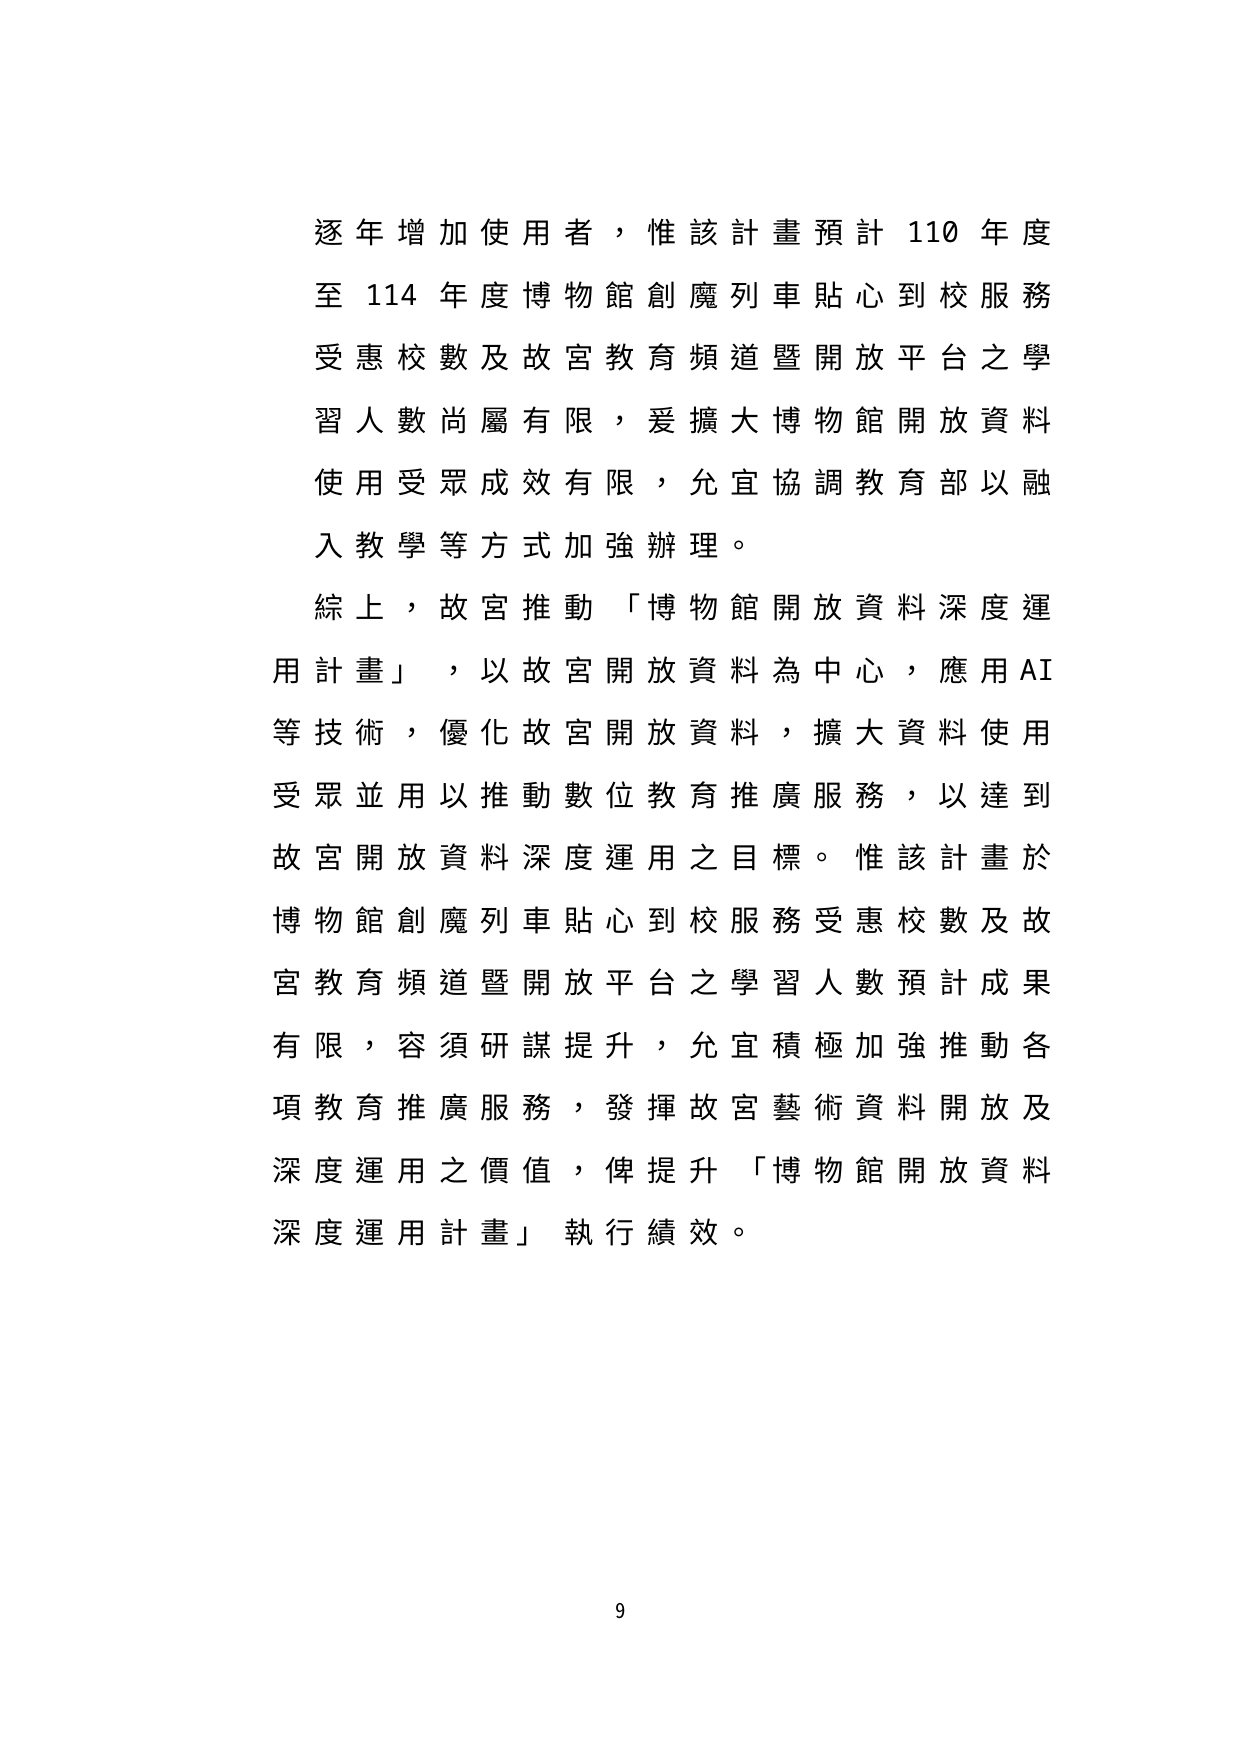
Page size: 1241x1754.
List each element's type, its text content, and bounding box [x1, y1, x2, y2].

text 綜上，故宮推動「博物館開放資料深度運用計畫」，以故宮開放資料為中心，應用AI等技術，優化故宮開放資料，擴大資料使用受眾並用以推動數位教育推廣服務，以達到故宮開放資料深度運用之目標。惟該計畫於博物館創魔列車貼心到校服務受惠校數及故宮教育頻道暨開放平台之學習人數預計成果有限，容須研謀提升，允宜積極加強推動各項教育推廣服務，發揮故宮藝術資料開放及深度運用之價值，俾提升「博物館開放資料深度運用計畫」執行績效。 [242, 564, 1058, 1252]
text 逐年增加使用者，惟該計畫預計110年度至114年度博物館創魔列車貼心到校服務受惠校數及故宮教育頻道暨開放平台之學習人數尚屬有限，爰擴大博物館開放資料使用受眾成效有限，允宜協調教育部以融入教學等方式加強辦理。 [271, 189, 1058, 564]
